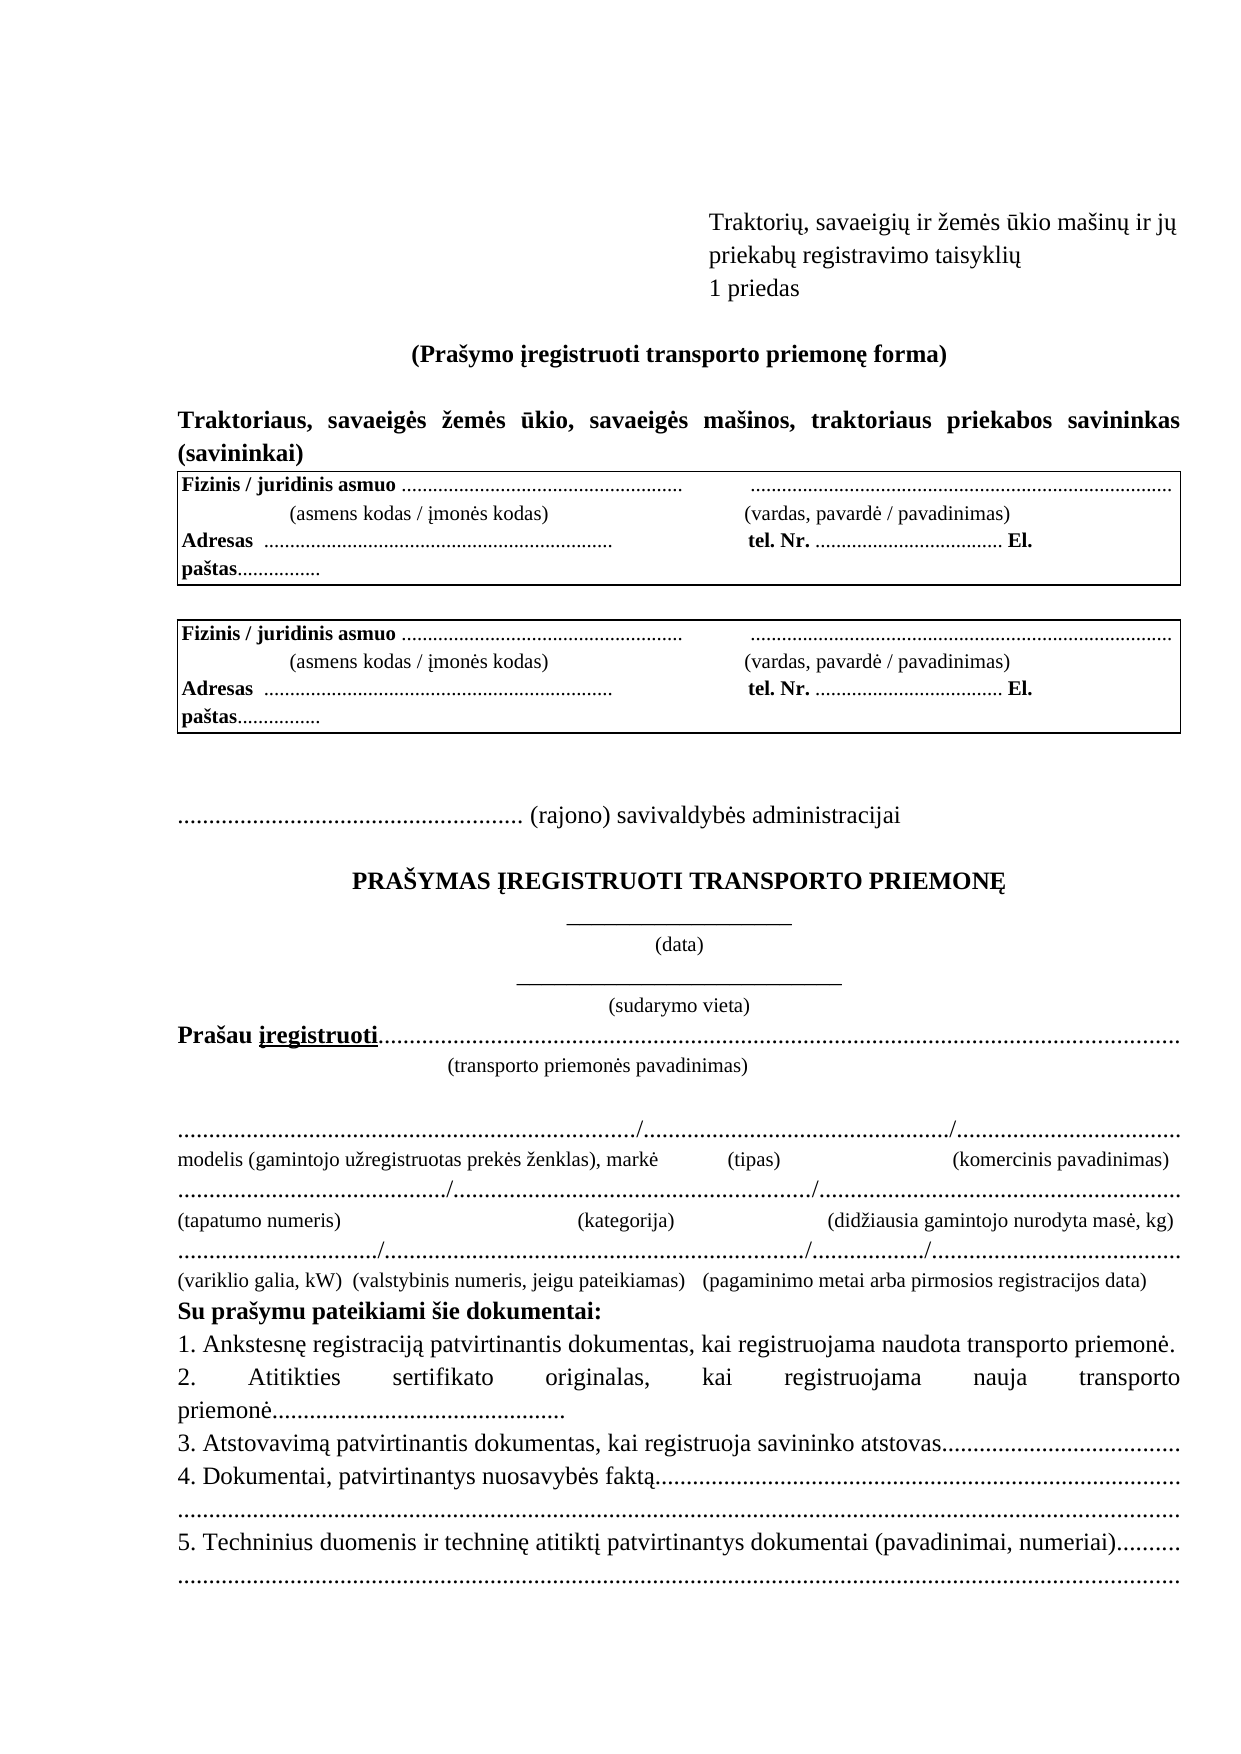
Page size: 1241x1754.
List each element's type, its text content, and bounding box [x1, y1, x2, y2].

text /................................................./.................................... [177, 1114, 1181, 1143]
text (rajono) savivaldybės administracijai [177, 800, 1181, 829]
text ................................/ /................../........................................ [177, 1235, 1181, 1264]
text __________________ [177, 899, 1181, 928]
text (data) [177, 932, 1181, 956]
table_cell (asmens kodas / įmonės kodas) (vardas, pavardė / pavadinimas) Adresas ................................................................... tel. Nr. .................................... El. paštas................ [178, 501, 1180, 584]
table_cell (asmens kodas / įmonės kodas) (vardas, pavardė / pavadinimas) Adresas ................................................................... tel. Nr. .................................... El. paštas................ [178, 649, 1180, 732]
text 1 priedas [177, 273, 1181, 301]
table_header Fizinis / juridinis asmuo ...................................................... ................................................................................. [178, 621, 1180, 649]
text (Prašymo įregistruoti transporto priemonę forma) [177, 339, 1181, 367]
text 2. Atitikties sertifikato originalas, kai registruojama nauja transporto priemonė............................................... [177, 1362, 1181, 1423]
text Prašau įregistruoti [177, 1020, 1181, 1049]
text priekabų registravimo taisyklių [177, 240, 1181, 268]
text Traktoriaus, savaeigės žemės ūkio, savaeigės mašinos, traktoriaus priekabos savininkas (savininkai) [177, 405, 1181, 467]
text (variklio galia, kW) (valstybinis numeris, jeigu pateikiamas) (pagaminimo metai arba pirmosios registracijos data) [177, 1268, 1181, 1292]
text 3. Atstovavimą patvirtinantis dokumentas, kai registruoja savininko atstovas [177, 1428, 1181, 1457]
text (tapatumo numeris) (kategorija) (didžiausia gamintojo nurodyta masė, kg) [177, 1207, 1181, 1232]
text (sudarymo vieta) [177, 993, 1181, 1017]
text __________________________ [177, 959, 1181, 988]
text Su prašymu pateikiami šie dokumentai: [177, 1296, 1181, 1324]
text 4. Dokumentai, patvirtinantys nuosavybės faktą [177, 1461, 1181, 1489]
text 5. Techninius duomenis ir techninę atitiktį patvirtinantys dokumentai (pavadinimai, numeriai) [177, 1527, 1181, 1556]
text Traktorių, savaeigių ir žemės ūkio mašinų ir jų [709, 207, 1181, 235]
table_header Fizinis / juridinis asmuo ...................................................... ................................................................................. [178, 472, 1180, 501]
text (transporto priemonės pavadinimas) [177, 1053, 1181, 1077]
text 1. Ankstesnę registraciją patvirtinantis dokumentas, kai registruojama naudota transporto priemonė [177, 1329, 1181, 1357]
text .........................................../ /.......................................................... [177, 1174, 1181, 1203]
text modelis (gamintojo užregistruotas prekės ženklas), markė (tipas) (komercinis pavadinimas) [177, 1147, 1181, 1171]
text PRAŠYMAS ĮREGISTRUOTI TRANSPORTO PRIEMONĘ [177, 866, 1181, 895]
